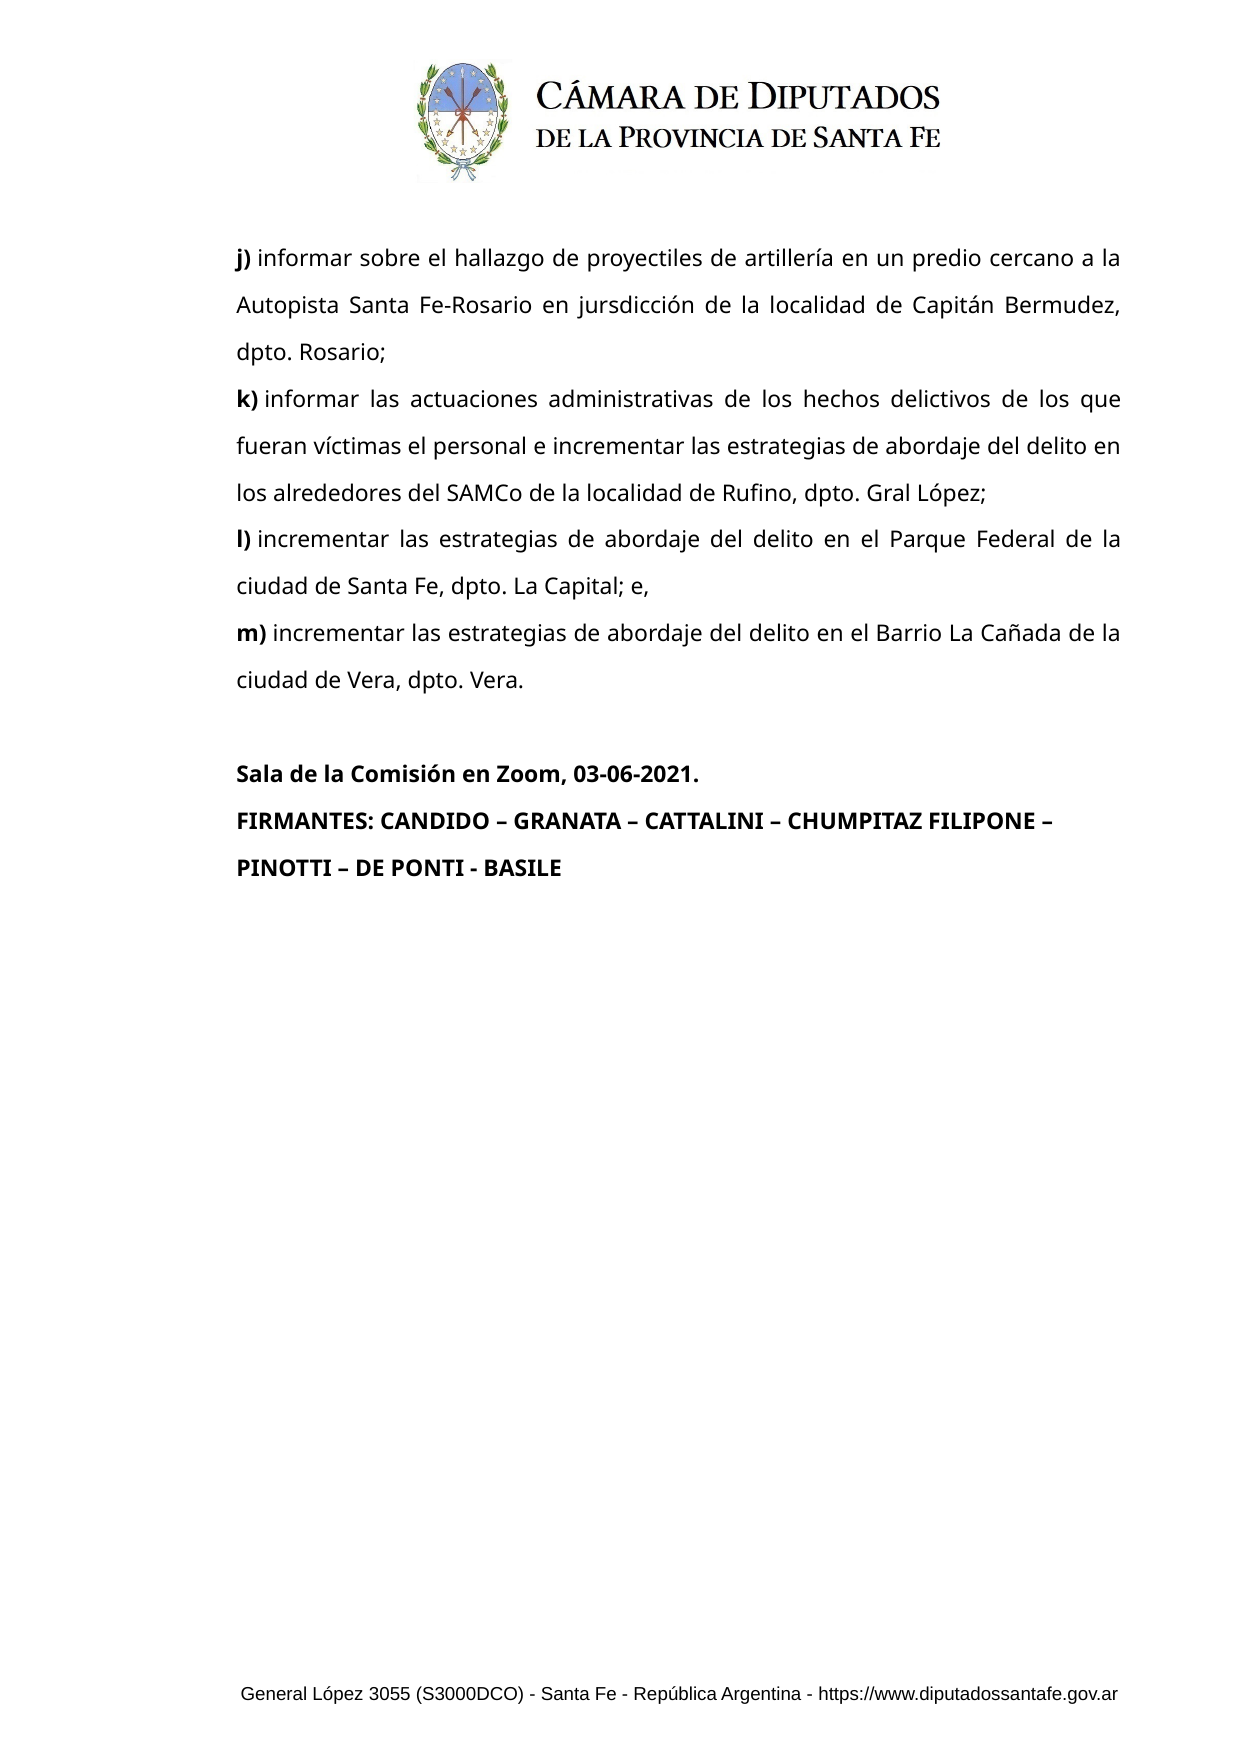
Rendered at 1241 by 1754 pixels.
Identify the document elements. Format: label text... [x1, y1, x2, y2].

list informar las actuaciones administrativas de los hechos delictivos de los que fueran víctimas el personal e incrementar las estrategias de abordaje del delito en los alrededores del SAMCo de la localidad de Rufino, dpto. Gral López; [236, 383, 1122, 508]
text Sala de la Comisión en Zoom, 03-06-2021. [236, 758, 1122, 789]
text FIRMANTES: CANDIDO – GRANATA – CATTALINI – CHUMPITAZ FILIPONE – PINOTTI – DE PONTI - BASILE [236, 805, 1122, 883]
list incrementar las estrategias de abordaje del delito en el Barrio La Cañada de la ciudad de Vera, dpto. Vera. [236, 617, 1122, 695]
picture [413, 59, 945, 183]
list informar sobre el hallazgo de proyectiles de artillería en un predio cercano a la Autopista Santa Fe-Rosario en jursdicción de la localidad de Capitán Bermudez, dpto. Rosario; [236, 242, 1122, 367]
list incrementar las estrategias de abordaje del delito en el Parque Federal de la ciudad de Santa Fe, dpto. La Capital; e, [236, 523, 1122, 602]
